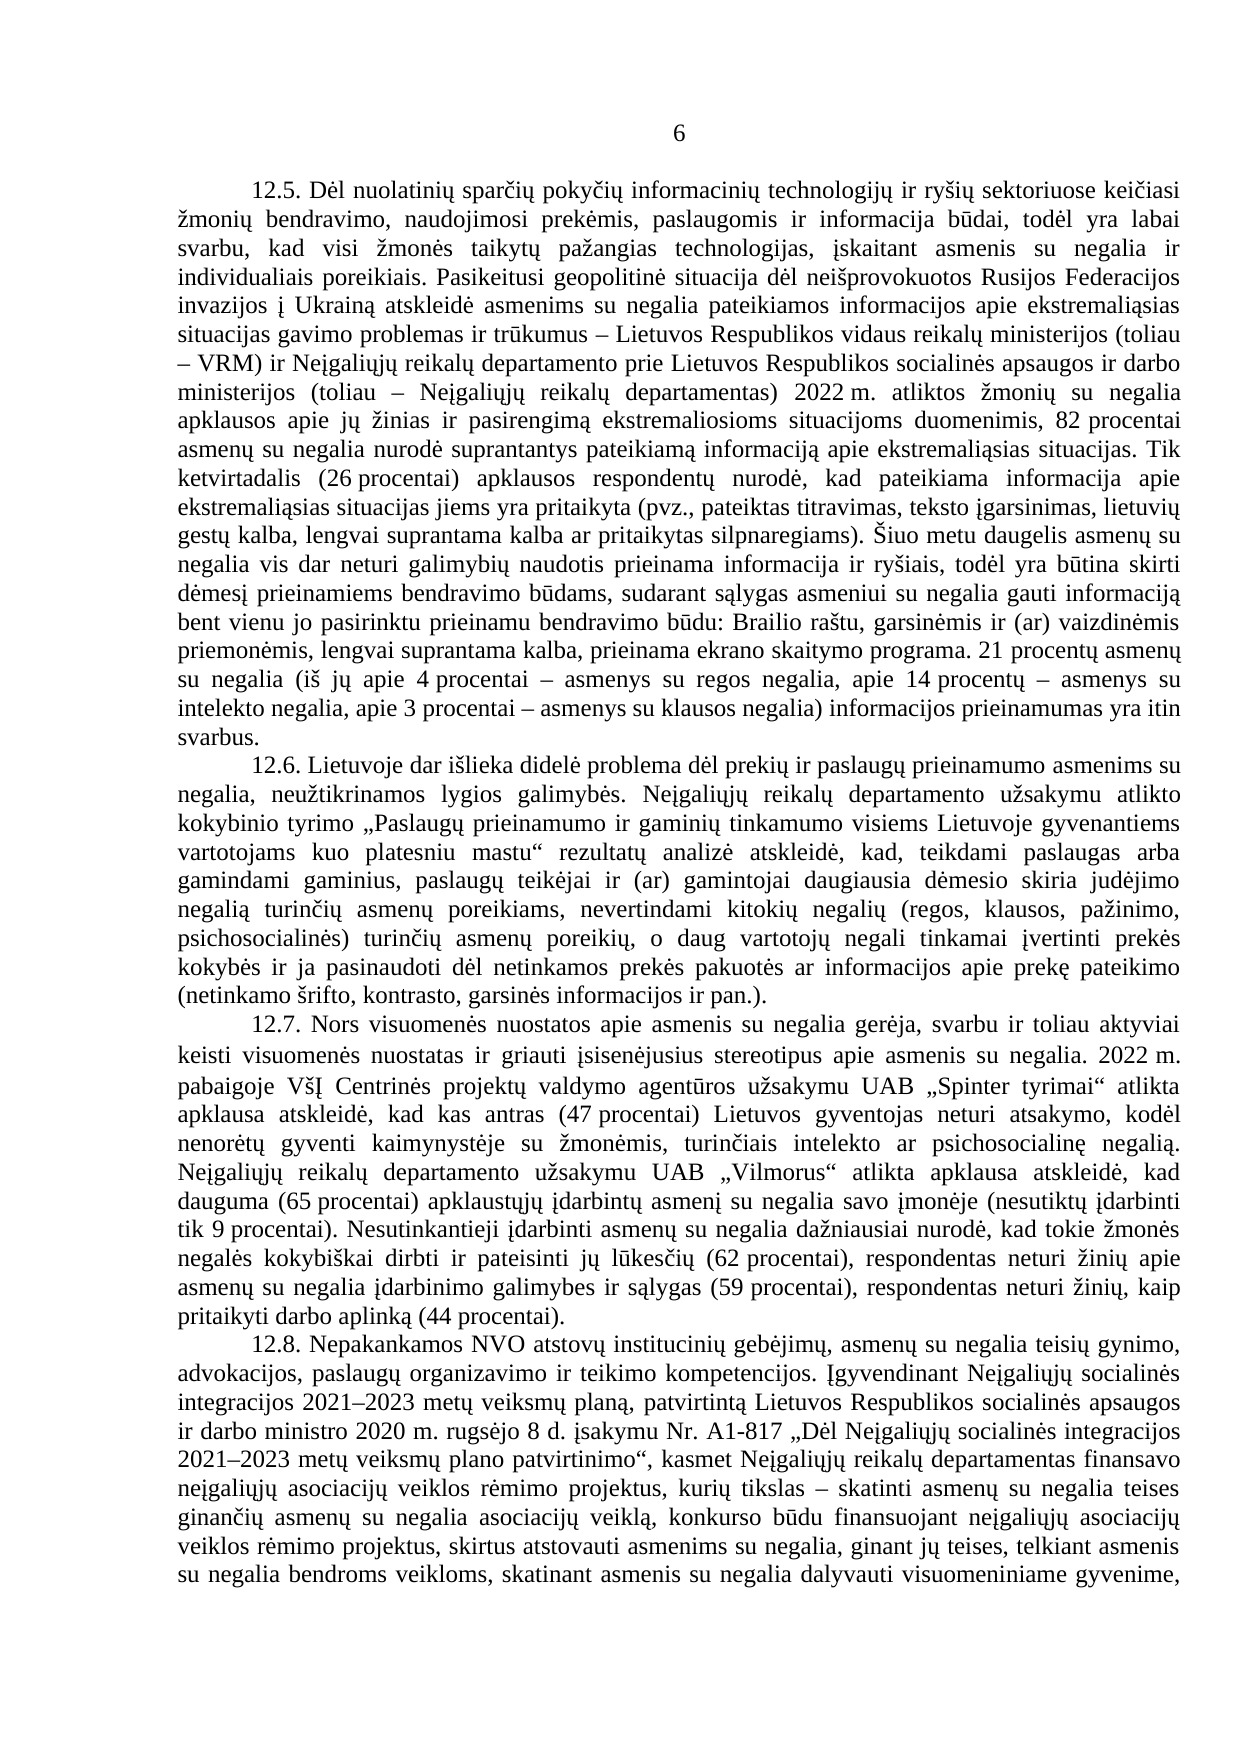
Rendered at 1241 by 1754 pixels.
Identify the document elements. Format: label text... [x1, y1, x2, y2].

text 12.6. Lietuvoje dar išlieka didelė problema dėl prekių ir paslaugų prieinamumo asmenims su negalia, neužtikrinamos lygios galimybės. Neįgaliųjų reikalų departamento užsakymu atlikto kokybinio tyrimo „Paslaugų prieinamumo ir gaminių tinkamumo visiems Lietuvoje gyvenantiems vartotojams kuo platesniu mastu“ rezultatų analizė atskleidė, kad, teikdami paslaugas arba gamindami gaminius, paslaugų teikėjai ir (ar) gamintojai daugiausia dėmesio skiria judėjimo negalią turinčių asmenų poreikiams, nevertindami kitokių negalių (regos, klausos, pažinimo, psichosocialinės) turinčių asmenų poreikių, o daug vartotojų negali tinkamai įvertinti prekės kokybės ir ja pasinaudoti dėl netinkamos prekės pakuotės ar informacijos apie prekę pateikimo (netinkamo šrifto, kontrasto, garsinės informacijos ir pan.). [177, 751, 1181, 1009]
text 12.5. Dėl nuolatinių sparčių pokyčių informacinių technologijų ir ryšių sektoriuose keičiasi žmonių bendravimo, naudojimosi prekėmis, paslaugomis ir informacija būdai, todėl yra labai svarbu, kad visi žmonės taikytų pažangias technologijas, įskaitant asmenis su negalia ir individualiais poreikiais. Pasikeitusi geopolitinė situacija dėl neišprovokuotos Rusijos Federacijos invazijos į Ukrainą atskleidė asmenims su negalia pateikiamos informacijos apie ekstremaliąsias situacijas gavimo problemas ir trūkumus – Lietuvos Respublikos vidaus reikalų ministerijos (toliau – VRM) ir Neįgaliųjų reikalų departamento prie Lietuvos Respublikos socialinės apsaugos ir darbo ministerijos (toliau – Neįgaliųjų reikalų departamentas) 2022 m. atliktos žmonių su negalia apklausos apie jų žinias ir pasirengimą ekstremaliosioms situacijoms duomenimis, 82 procentai asmenų su negalia nurodė suprantantys pateikiamą informaciją apie ekstremaliąsias situacijas. Tik ketvirtadalis (26 procentai) apklausos respondentų nurodė, kad pateikiama informacija apie ekstremaliąsias situacijas jiems yra pritaikyta (pvz., pateiktas titravimas, teksto įgarsinimas, lietuvių gestų kalba, lengvai suprantama kalba ar pritaikytas silpnaregiams). Šiuo metu daugelis asmenų su negalia vis dar neturi galimybių naudotis prieinama informacija ir ryšiais, todėl yra būtina skirti dėmesį prieinamiems bendravimo būdams, sudarant sąlygas asmeniui su negalia gauti informaciją bent vienu jo pasirinktu prieinamu bendravimo būdu: Brailio raštu, garsinėmis ir (ar) vaizdinėmis priemonėmis, lengvai suprantama kalba, prieinama ekrano skaitymo programa. 21 procentų asmenų su negalia (iš jų apie 4 procentai – asmenys su regos negalia, apie 14 procentų – asmenys su intelekto negalia, apie 3 procentai – asmenys su klausos negalia) informacijos prieinamumas yra itin svarbus. [177, 176, 1181, 751]
text 12.7. Nors visuomenės nuostatos apie asmenis su negalia gerėja, svarbu ir toliau aktyviai keisti visuomenės nuostatas ir griauti įsisenėjusius stereotipus apie asmenis su negalia. 2022 m. pabaigoje VšĮ Centrinės projektų valdymo agentūros užsakymu UAB „Spinter tyrimai“ atlikta apklausa atskleidė, kad kas antras (47 procentai) Lietuvos gyventojas neturi atsakymo, kodėl nenorėtų gyventi kaimynystėje su žmonėmis, turinčiais intelekto ar psichosocialinę negalią. Neįgaliųjų reikalų departamento užsakymu UAB „Vilmorus“ atlikta apklausa atskleidė, kad dauguma (65 procentai) apklaustųjų įdarbintų asmenį su negalia savo įmonėje (nesutiktų įdarbinti tik 9 procentai). Nesutinkantieji įdarbinti asmenų su negalia dažniausiai nurodė, kad tokie žmonės negalės kokybiškai dirbti ir pateisinti jų lūkesčių (62 procentai), respondentas neturi žinių apie asmenų su negalia įdarbinimo galimybes ir sąlygas (59 procentai), respondentas neturi žinių, kaip pritaikyti darbo aplinką (44 procentai). [177, 1009, 1181, 1329]
text 12.8. Nepakankamos NVO atstovų institucinių gebėjimų, asmenų su negalia teisių gynimo, advokacijos, paslaugų organizavimo ir teikimo kompetencijos. Įgyvendinant Neįgaliųjų socialinės integracijos 2021–2023 metų veiksmų planą, patvirtintą Lietuvos Respublikos socialinės apsaugos ir darbo ministro 2020 m. rugsėjo 8 d. įsakymu Nr. A1-817 „Dėl Neįgaliųjų socialinės integracijos 2021–2023 metų veiksmų plano patvirtinimo“, kasmet Neįgaliųjų reikalų departamentas finansavo neįgaliųjų asociacijų veiklos rėmimo projektus, kurių tikslas – skatinti asmenų su negalia teises ginančių asmenų su negalia asociacijų veiklą, konkurso būdu finansuojant neįgaliųjų asociacijų veiklos rėmimo projektus, skirtus atstovauti asmenims su negalia, ginant jų teises, telkiant asmenis su negalia bendroms veikloms, skatinant asmenis su negalia dalyvauti visuomeniniame gyvenime, [177, 1329, 1181, 1588]
